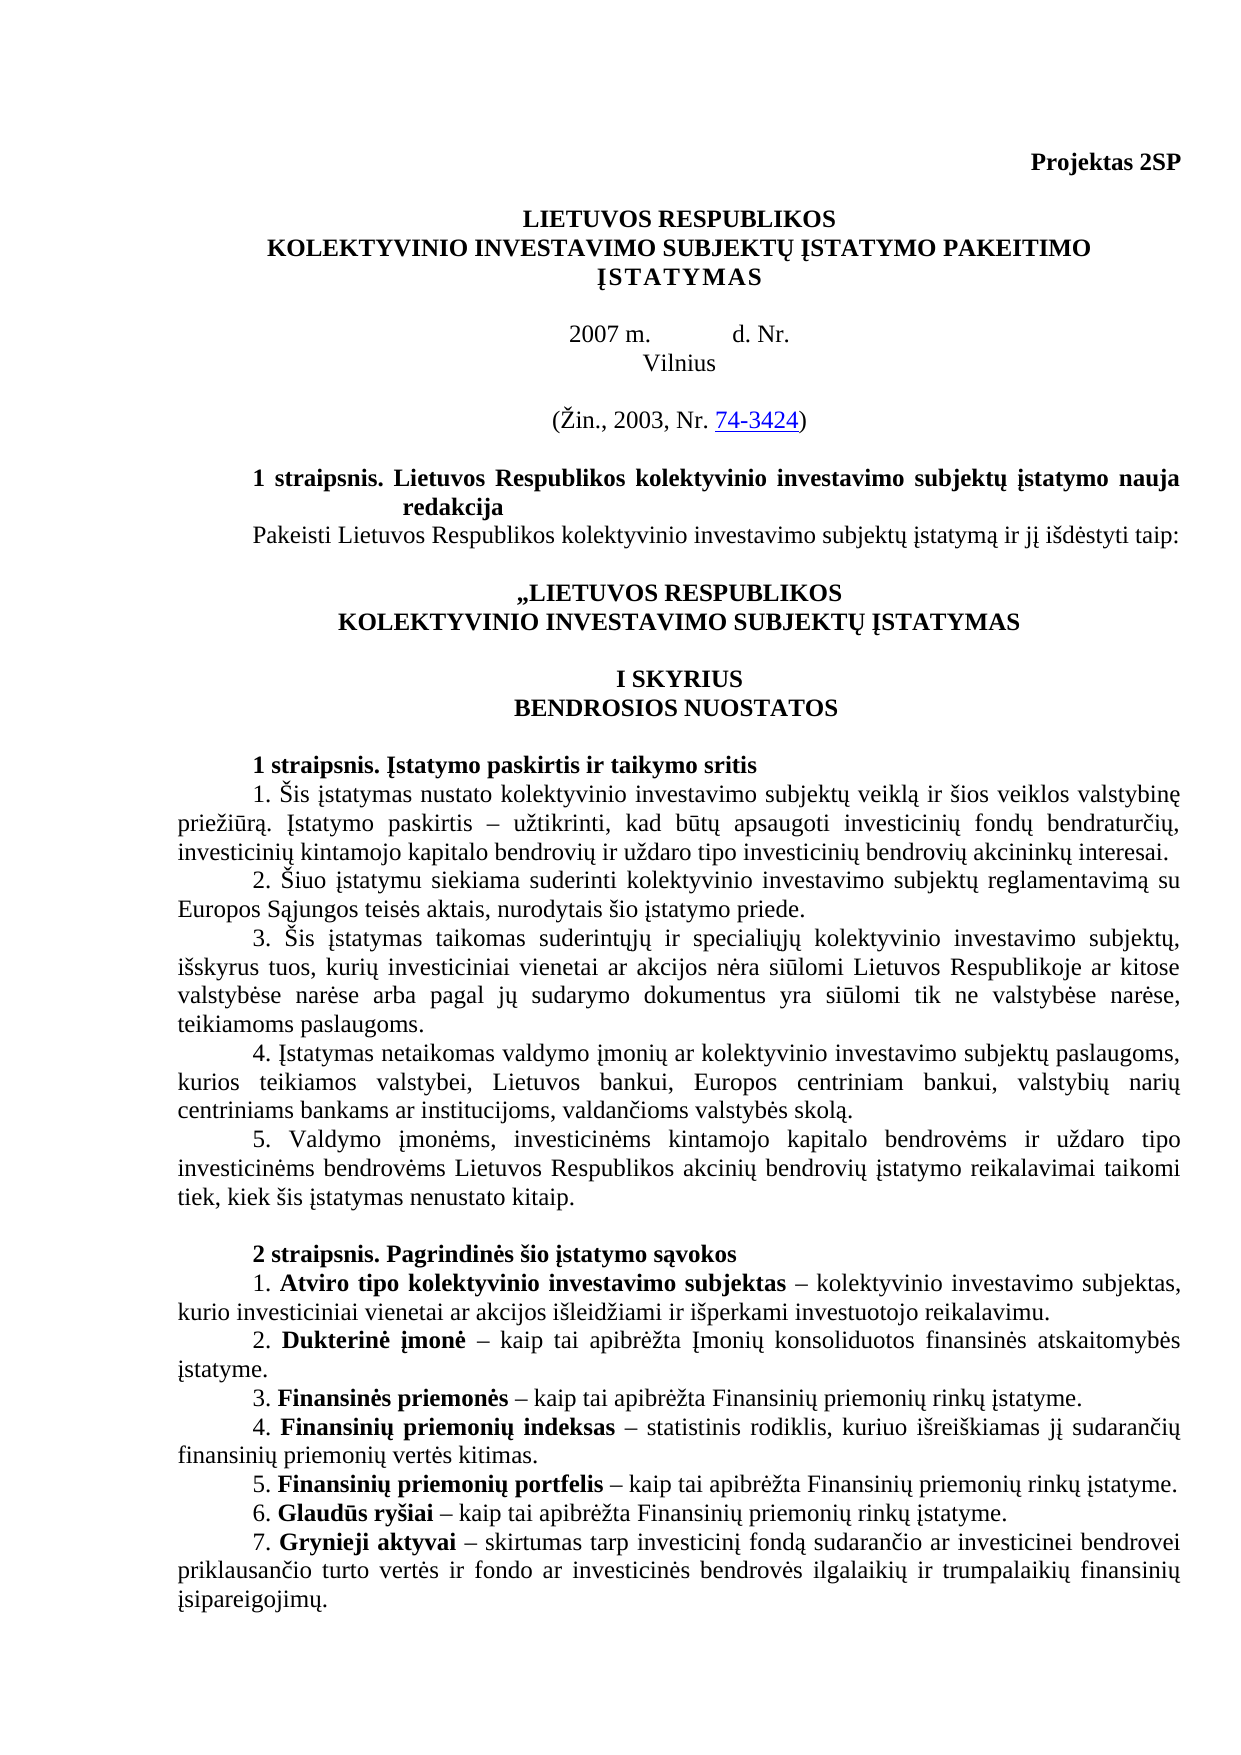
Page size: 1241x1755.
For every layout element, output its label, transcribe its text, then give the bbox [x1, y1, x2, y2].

text 1 straipsnis. Lietuvos Respublikos kolektyvinio investavimo subjektų įstatymo nauja redakcija [252, 463, 1181, 521]
text Projektas 2SP [890, 147, 1181, 176]
text 4. Finansinių priemonių indeksas – statistinis rodiklis, kuriuo išreiškiamas jį sudarančių finansinių priemonių vertės kitimas. [177, 1412, 1181, 1469]
text BENDROSIOS NUOSTATOS [177, 693, 1181, 722]
text 1 straipsnis. Įstatymo paskirtis ir taikymo sritis [177, 751, 1181, 779]
text 5. Valdymo įmonėms, investicinėms kintamojo kapitalo bendrovėms ir uždaro tipo investicinėms bendrovėms Lietuvos Respublikos akcinių bendrovių įstatymo reikalavimai taikomi tiek, kiek šis įstatymas nenustato kitaip. [177, 1124, 1181, 1211]
text 2. Dukterinė įmonė – kaip tai apibrėžta Įmonių konsoliduotos finansinės atskaitomybės įstatyme. [177, 1326, 1181, 1383]
text kolektyvinio investavimo subjektų įstatymo pakeitimo [177, 233, 1181, 262]
text ĮSTATYMAS [177, 262, 1181, 291]
text Pakeisti Lietuvos Respublikos kolektyvinio investavimo subjektų įstatymą ir jį išdėstyti taip: [177, 521, 1181, 549]
text 3. Šis įstatymas taikomas suderintųjų ir specialiųjų kolektyvinio investavimo subjektų, išskyrus tuos, kurių investiciniai vienetai ar akcijos nėra siūlomi Lietuvos Respublikoje ar kitose valstybėse narėse arba pagal jų sudarymo dokumentus yra siūlomi tik ne valstybėse narėse, teikiamoms paslaugoms. [177, 923, 1181, 1038]
text 3. Finansinės priemonės – kaip tai apibrėžta Finansinių priemonių rinkų įstatyme. [177, 1383, 1181, 1412]
text 6. Glaudūs ryšiai – kaip tai apibrėžta Finansinių priemonių rinkų įstatyme. [177, 1498, 1181, 1527]
text 1. Šis įstatymas nustato kolektyvinio investavimo subjektų veiklą ir šios veiklos valstybinę priežiūrą. Įstatymo paskirtis – užtikrinti, kad būtų apsaugoti investicinių fondų bendraturčių, investicinių kintamojo kapitalo bendrovių ir uždaro tipo investicinių bendrovių akcininkų interesai. [177, 779, 1181, 866]
text 2007 m. d. Nr. [177, 319, 1181, 348]
text I SKYRIUS [177, 664, 1181, 693]
text 1. Atviro tipo kolektyvinio investavimo subjektas – kolektyvinio investavimo subjektas, kurio investiciniai vienetai ar akcijos išleidžiami ir išperkami investuotojo reikalavimu. [177, 1268, 1181, 1326]
text 4. Įstatymas netaikomas valdymo įmonių ar kolektyvinio investavimo subjektų paslaugoms, kurios teikiamos valstybei, Lietuvos bankui, Europos centriniam bankui, valstybių narių centriniams bankams ar institucijoms, valdančioms valstybės skolą. [177, 1038, 1181, 1124]
text „LIETUVOS RESPUBLIKOS [177, 578, 1181, 607]
text Lietuvos respublikos [177, 204, 1181, 233]
text 5. Finansinių priemonių portfelis – kaip tai apibrėžta Finansinių priemonių rinkų įstatyme. [177, 1469, 1181, 1498]
text Vilnius [177, 348, 1181, 377]
text (Žin., 2003, Nr. 74-3424) [177, 406, 1181, 434]
text 7. Grynieji aktyvai – skirtumas tarp investicinį fondą sudarančio ar investicinei bendrovei priklausančio turto vertės ir fondo ar investicinės bendrovės ilgalaikių ir trumpalaikių finansinių įsipareigojimų. [177, 1527, 1181, 1613]
text KOLEKTYVINIO INVESTAVIMO SUBJEKTŲ ĮSTATYMAS [177, 607, 1181, 636]
text 2. Šiuo įstatymu siekiama suderinti kolektyvinio investavimo subjektų reglamentavimą su Europos Sąjungos teisės aktais, nurodytais šio įstatymo priede. [177, 866, 1181, 923]
text 2 straipsnis. Pagrindinės šio įstatymo sąvokos [177, 1239, 1181, 1268]
